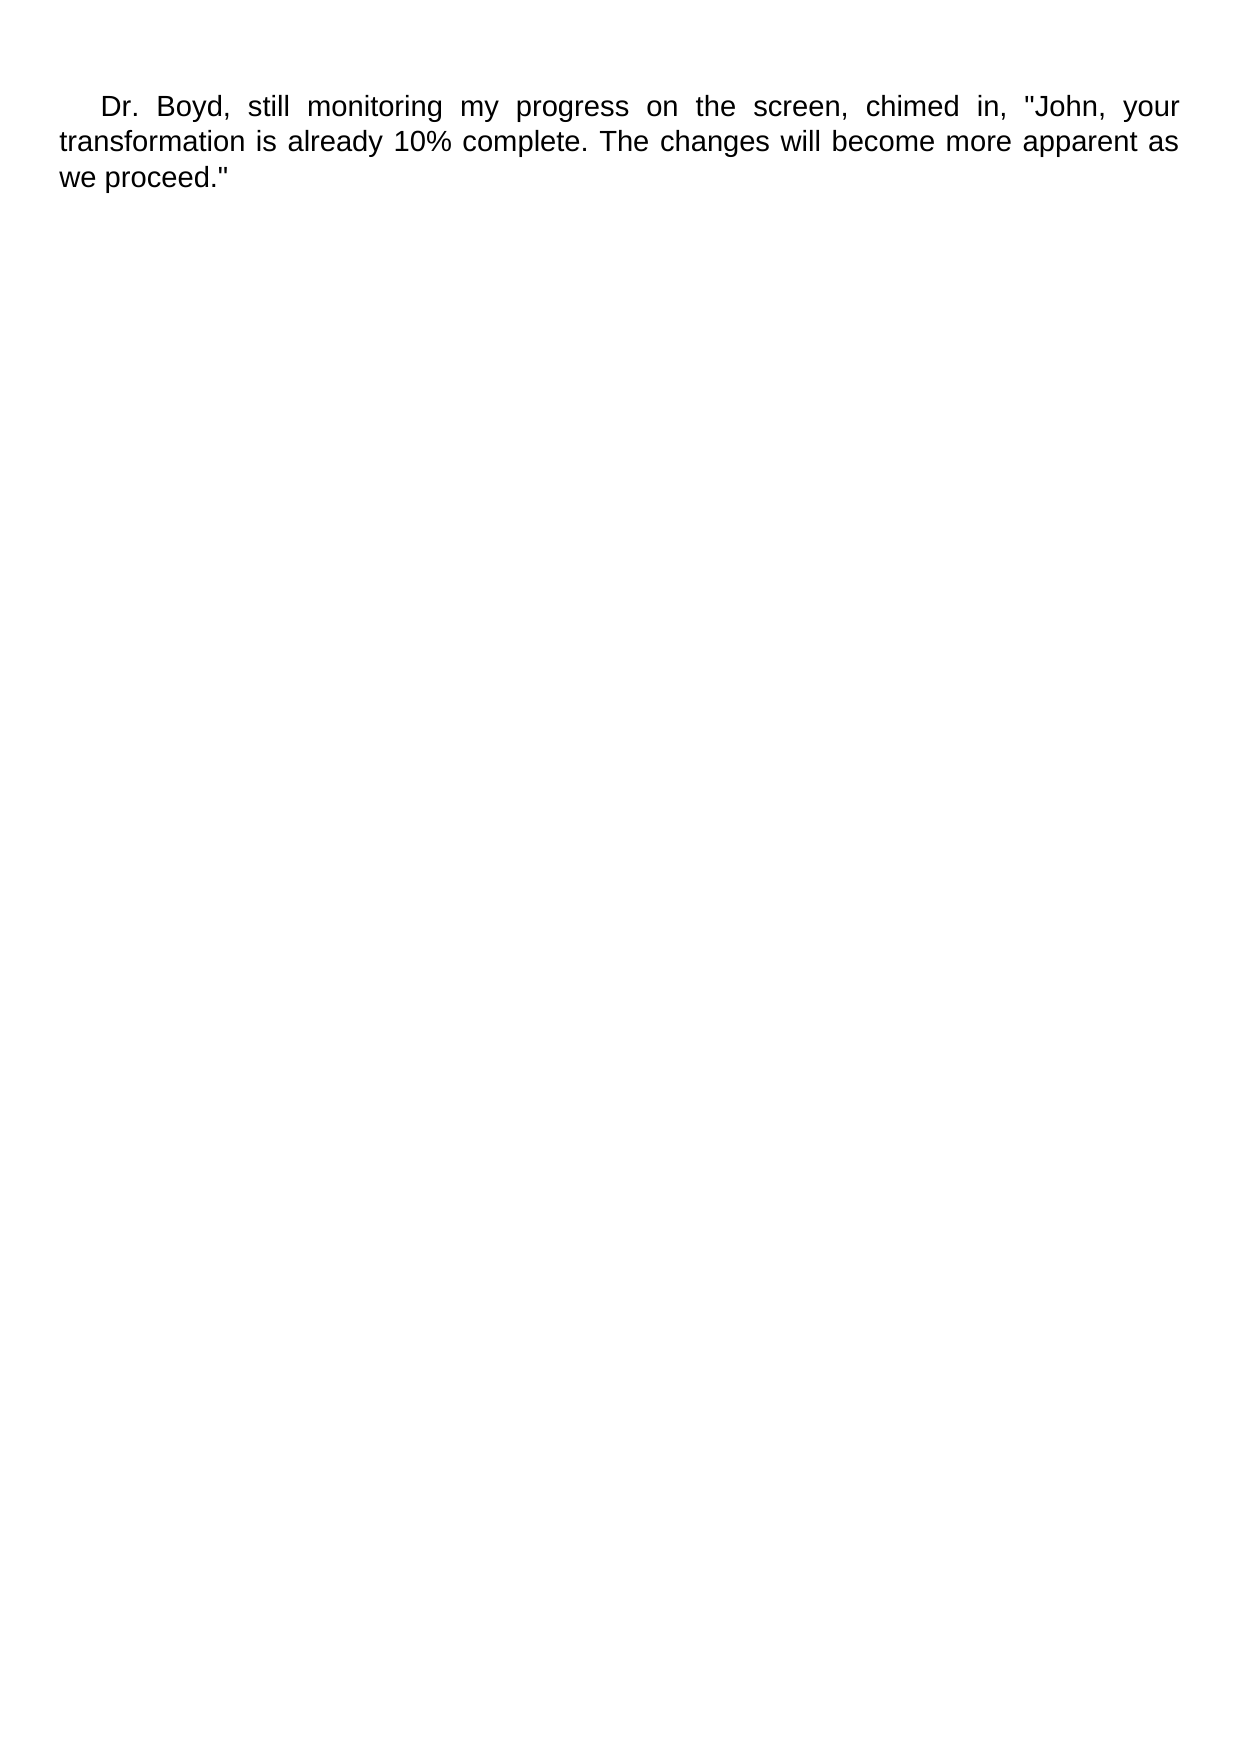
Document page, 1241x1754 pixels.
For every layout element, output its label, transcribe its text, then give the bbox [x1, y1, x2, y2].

text Dr. Boyd, still monitoring my progress on the screen, chimed in, "John, your transformation is already 10% complete. The changes will become more apparent as we proceed." [59, 89, 1181, 194]
